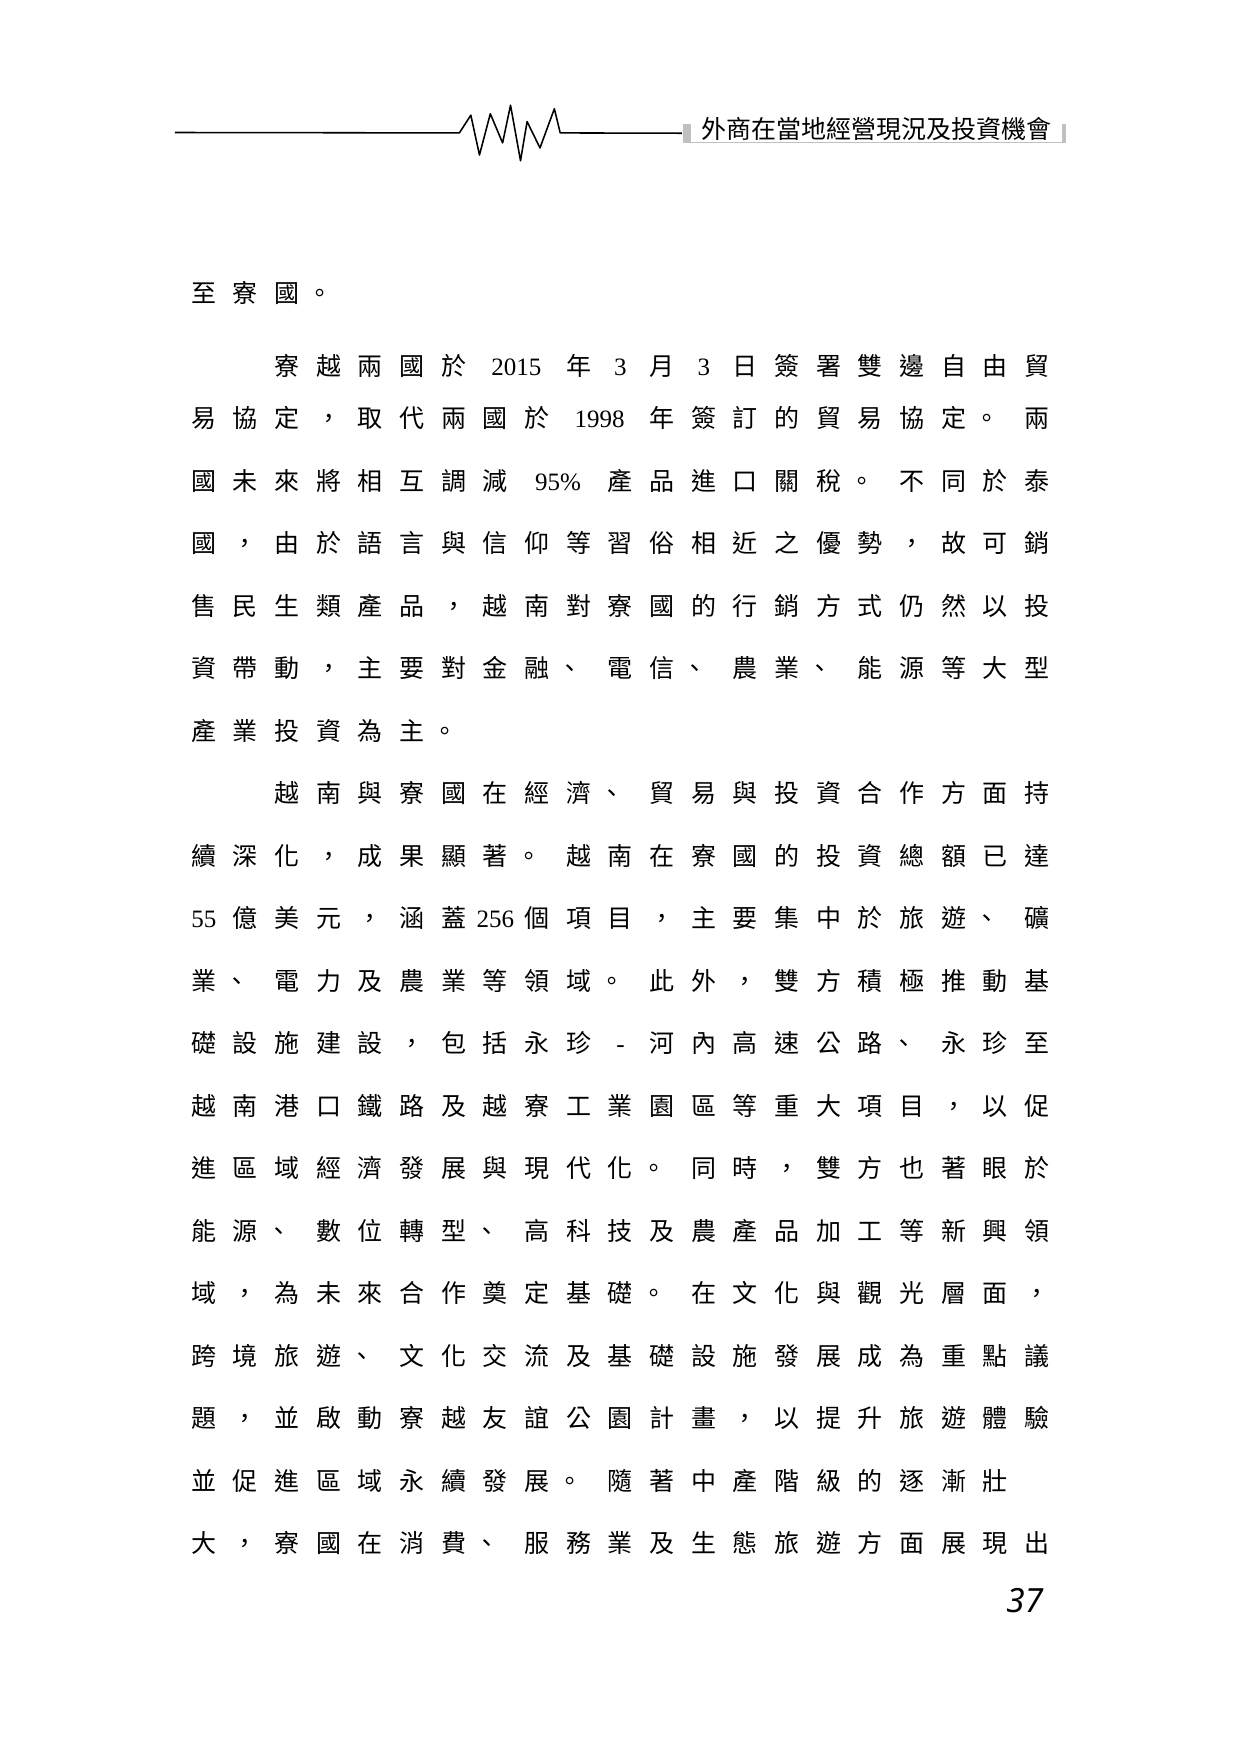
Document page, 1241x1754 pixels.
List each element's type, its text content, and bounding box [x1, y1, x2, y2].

text 至寮國。 [183, 250, 1058, 313]
text 越南與寮國在經濟、貿易與投資合作方面持續深化，成果顯著。越南在寮國的投資總額已達55億美元，涵蓋256個項目，主要集中於旅遊、礦業、電力及農業等領域。此外，雙方積極推動基礎設施建設，包括永珍-河內高速公路、永珍至越南港口鐵路及越寮工業園區等重大項目，以促進區域經濟發展與現代化。同時，雙方也著眼於能源、數位轉型、高科技及農產品加工等新興領域，為未來合作奠定基礎。在文化與觀光層面，跨境旅遊、文化交流及基礎設施發展成為重點議題，並啟動寮越友誼公園計畫，以提升旅遊體驗並促進區域永續發展。隨著中產階級的逐漸壯大，寮國在消費、服務業及生態旅遊方面展現出 [183, 750, 1058, 1563]
text 寮越兩國於2015年3月3日簽署雙邊自由貿易協定，取代兩國於1998年簽訂的貿易協定。兩國未來將相互調減95%產品進口關稅。不同於泰國，由於語言與信仰等習俗相近之優勢，故可銷售民生類產品，越南對寮國的行銷方式仍然以投資帶動，主要對金融、電信、農業、能源等大型產業投資為主。 [183, 313, 1058, 750]
